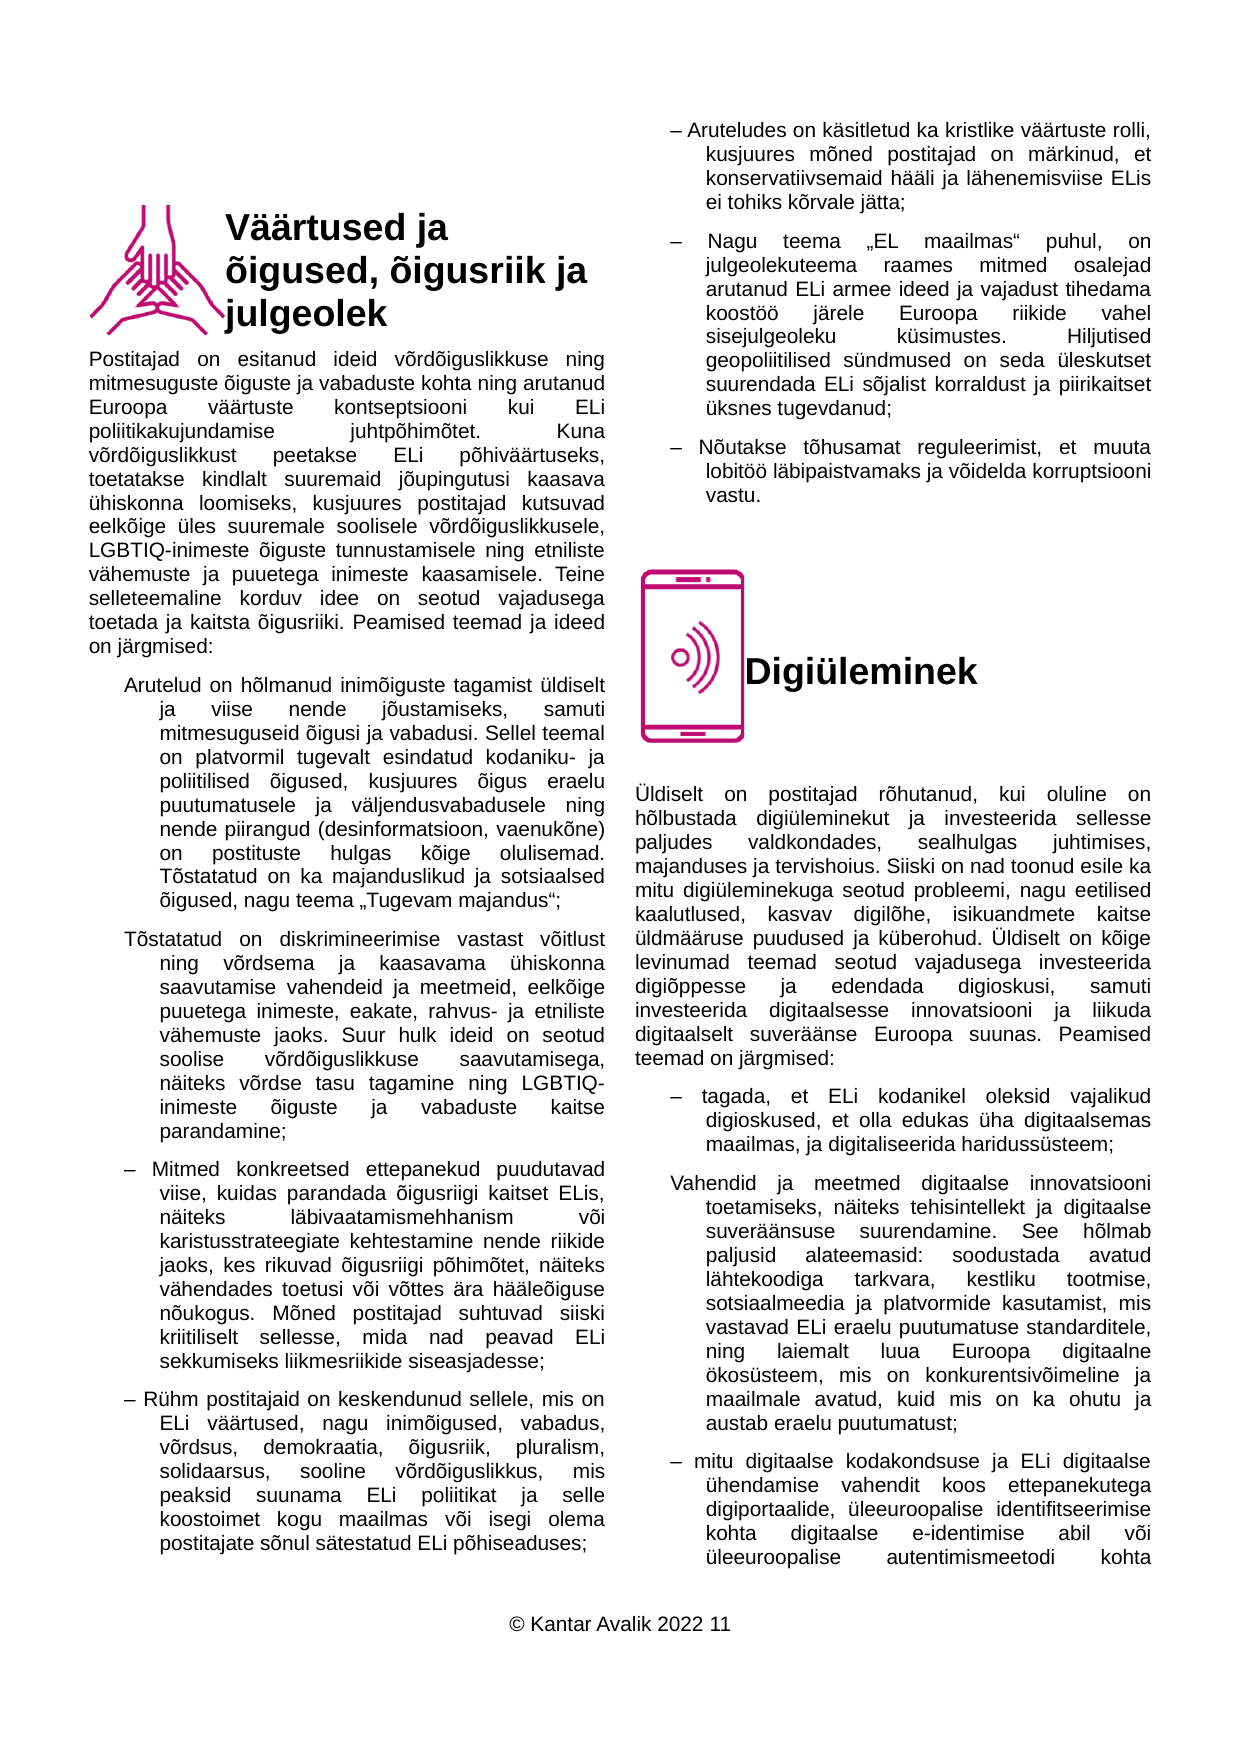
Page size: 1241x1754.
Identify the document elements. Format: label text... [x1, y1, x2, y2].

text Postitajad on esitanud ideid võrdõiguslikkuse ning mitmesuguste õiguste ja vabaduste kohta ning arutanud Euroopa väärtuste kontseptsiooni kui ELi poliitikakujundamise juhtpõhimõtet. Kuna võrdõiguslikkust peetakse ELi põhiväärtuseks, toetatakse kindlalt suuremaid jõupingutusi kaasava ühiskonna loomiseks, kusjuures postitajad kutsuvad eelkõige üles suuremale soolisele võrdõiguslikkusele, LGBTIQ-inimeste õiguste tunnustamisele ning etniliste vähemuste ja puuetega inimeste kaasamisele. Teine selleteemaline korduv idee on seotud vajadusega toetada ja kaitsta õigusriiki. Peamised teemad ja ideed on järgmised: [88, 347, 605, 658]
text ‒ Nõutakse tõhusamat reguleerimist, et muuta lobitöö läbipaistvamaks ja võidelda korruptsiooni vastu. [670, 435, 1152, 507]
text ‒ Rühm postitajaid on keskendunud sellele, mis on ELi väärtused, nagu inimõigused, vabadus, võrdsus, demokraatia, õigusriik, pluralism, solidaarsus, sooline võrdõiguslikkus, mis peaksid suunama ELi poliitikat ja selle koostoimet kogu maailmas või isegi olema postitajate sõnul sätestatud ELi põhiseaduses; [124, 1387, 605, 1555]
picture [640, 569, 745, 743]
text ‒ Mitmed konkreetsed ettepanekud puudutavad viise, kuidas parandada õigusriigi kaitset ELis, näiteks läbivaatamismehhanism või karistusstrateegiate kehtestamine nende riikide jaoks, kes rikuvad õigusriigi põhimõtet, näiteks vähendades toetusi või võttes ära hääleõiguse nõukogus. Mõned postitajad suhtuvad siiski kriitiliselt sellesse, mida nad peavad ELi sekkumiseks liikmesriikide siseasjadesse; [124, 1157, 605, 1373]
subtitle Digiüleminek [745, 649, 1152, 693]
text Arutelud on hõlmanud inimõiguste tagamist üldiselt ja viise nende jõustamiseks, samuti mitmesuguseid õigusi ja vabadusi. Sellel teemal on platvormil tugevalt esindatud kodaniku- ja poliitilised õigused, kusjuures õigus eraelu puutumatusele ja väljendusvabadusele ning nende piirangud (desinformatsioon, vaenukõne) on postituste hulgas kõige olulisemad. Tõstatatud on ka majanduslikud ja sotsiaalsed õigused, nagu teema „Tugevam majandus“; [124, 673, 605, 912]
text ‒ Aruteludes on käsitletud ka kristlike väärtuste rolli, kusjuures mõned postitajad on märkinud, et konservatiivsemaid hääli ja lähenemisviise ELis ei tohiks kõrvale jätta; [670, 118, 1152, 214]
text Üldiselt on postitajad rõhutanud, kui oluline on hõlbustada digiüleminekut ja investeerida sellesse paljudes valdkondades, sealhulgas juhtimises, majanduses ja tervishoius. Siiski on nad toonud esile ka mitu digiüleminekuga seotud probleemi, nagu eetilised kaalutlused, kasvav digilõhe, isikuandmete kaitse üldmääruse puudused ja küberohud. Üldiselt on kõige levinumad teemad seotud vajadusega investeerida digiõppesse ja edendada digioskusi, samuti investeerida digitaalsesse innovatsiooni ja liikuda digitaalselt suveräänse Euroopa suunas. Peamised teemad on järgmised: [635, 782, 1152, 1070]
text ‒ tagada, et ELi kodanikel oleksid vajalikud digioskused, et olla edukas üha digitaalsemas maailmas, ja digitaliseerida haridussüsteem; [670, 1084, 1152, 1156]
text ‒ mitu digitaalse kodakondsuse ja ELi digitaalse ühendamise vahendit koos ettepanekutega digiportaalide, üleeuroopalise identifitseerimise kohta digitaalse e-identimise abil või üleeuroopalise autentimismeetodi kohta [670, 1449, 1152, 1569]
text Tõstatatud on diskrimineerimise vastast võitlust ning võrdsema ja kaasavama ühiskonna saavutamise vahendeid ja meetmeid, eelkõige puuetega inimeste, eakate, rahvus- ja etniliste vähemuste jaoks. Suur hulk ideid on seotud soolise võrdõiguslikkuse saavutamisega, näiteks võrdse tasu tagamine ning LGBTIQ-inimeste õiguste ja vabaduste kaitse parandamine; [124, 927, 605, 1142]
text ‒ Nagu teema „EL maailmas“ puhul, on julgeolekuteema raames mitmed osalejad arutanud ELi armee ideed ja vajadust tihedama koostöö järele Euroopa riikide vahel sisejulgeoleku küsimustes. Hiljutised geopoliitilised sündmused on seda üleskutset suurendada ELi sõjalist korraldust ja piirikaitset üksnes tugevdanud; [670, 228, 1152, 420]
subtitle Väärtused ja õigused, õigusriik ja julgeolek [225, 205, 605, 334]
picture [89, 204, 225, 336]
text Vahendid ja meetmed digitaalse innovatsiooni toetamiseks, näiteks tehisintellekt ja digitaalse suveräänsuse suurendamine. See hõlmab paljusid alateemasid: soodustada avatud lähtekoodiga tarkvara, kestliku tootmise, sotsiaalmeedia ja platvormide kasutamist, mis vastavad ELi eraelu puutumatuse standarditele, ning laiemalt luua Euroopa digitaalne ökosüsteem, mis on konkurentsivõimeline ja maailmale avatud, kuid mis on ka ohutu ja austab eraelu puutumatust; [670, 1171, 1152, 1434]
